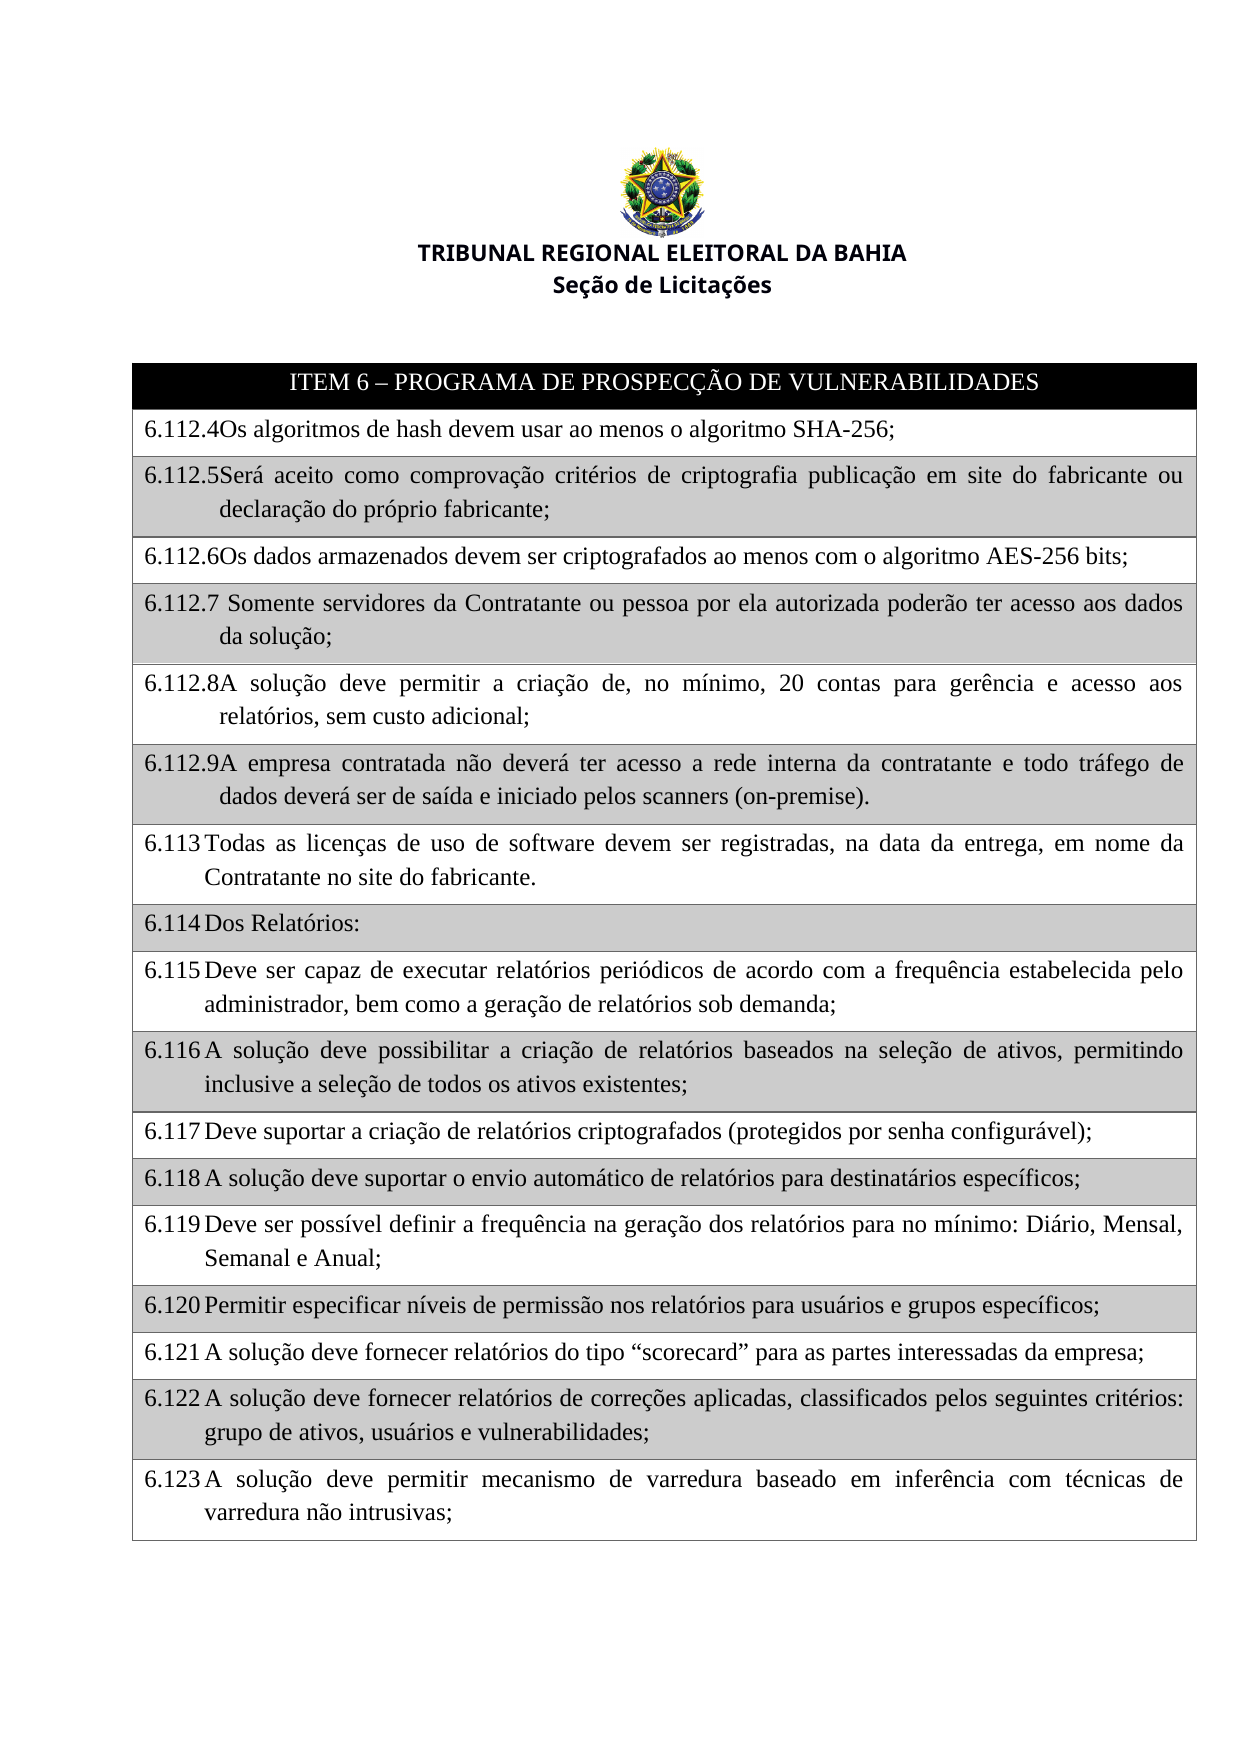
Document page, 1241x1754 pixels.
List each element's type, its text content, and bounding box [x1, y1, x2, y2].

table_cell Deve ser possível definir a frequência na geração dos relatórios para no mínimo: Diário, Mensal, Semanal e Anual; [133, 1206, 1196, 1285]
table_cell Os algoritmos de hash devem usar ao menos o algoritmo SHA-256; [133, 410, 1196, 456]
table_cell A empresa contratada não deverá ter acesso a rede interna da contratante e todo tráfego de dados deverá ser de saída e iniciado pelos scanners (on-premise). [133, 745, 1196, 824]
table_cell A solução deve suportar o envio automático de relatórios para destinatários específicos; [133, 1159, 1196, 1205]
table_cell A solução deve possibilitar a criação de relatórios baseados na seleção de ativos, permitindo inclusive a seleção de todos os ativos existentes; [133, 1032, 1196, 1111]
table_cell A solução deve permitir a criação de, no mínimo, 20 contas para gerência e acesso aos relatórios, sem custo adicional; [133, 665, 1196, 744]
table_cell A solução deve permitir mecanismo de varredura baseado em inferência com técnicas de varredura não intrusivas; [133, 1460, 1196, 1539]
table_cell A solução deve fornecer relatórios de correções aplicadas, classificados pelos seguintes critérios: grupo de ativos, usuários e vulnerabilidades; [133, 1380, 1196, 1459]
table_cell Somente servidores da Contratante ou pessoa por ela autorizada poderão ter acesso aos dados da solução; [133, 584, 1196, 663]
table_cell Deve suportar a criação de relatórios criptografados (protegidos por senha configurável); [133, 1113, 1196, 1158]
table_cell Permitir especificar níveis de permissão nos relatórios para usuários e grupos específicos; [133, 1286, 1196, 1332]
table_cell Dos Relatórios: [133, 905, 1196, 951]
table_cell Deve ser capaz de executar relatórios periódicos de acordo com a frequência estabelecida pelo administrador, bem como a geração de relatórios sob demanda; [133, 952, 1196, 1031]
table_cell Os dados armazenados devem ser criptografados ao menos com o algoritmo AES-256 bits; [133, 538, 1196, 583]
table_cell Será aceito como comprovação critérios de criptografia publicação em site do fabricante ou declaração do próprio fabricante; [133, 457, 1196, 536]
table_header ITEM 6 – PROGRAMA DE PROSPECÇÃO DE VULNERABILIDADES [133, 364, 1196, 409]
table_cell Todas as licenças de uso de software devem ser registradas, na data da entrega, em nome da Contratante no site do fabricante. [133, 825, 1196, 904]
table_cell A solução deve fornecer relatórios do tipo “scorecard” para as partes interessadas da empresa; [133, 1333, 1196, 1379]
